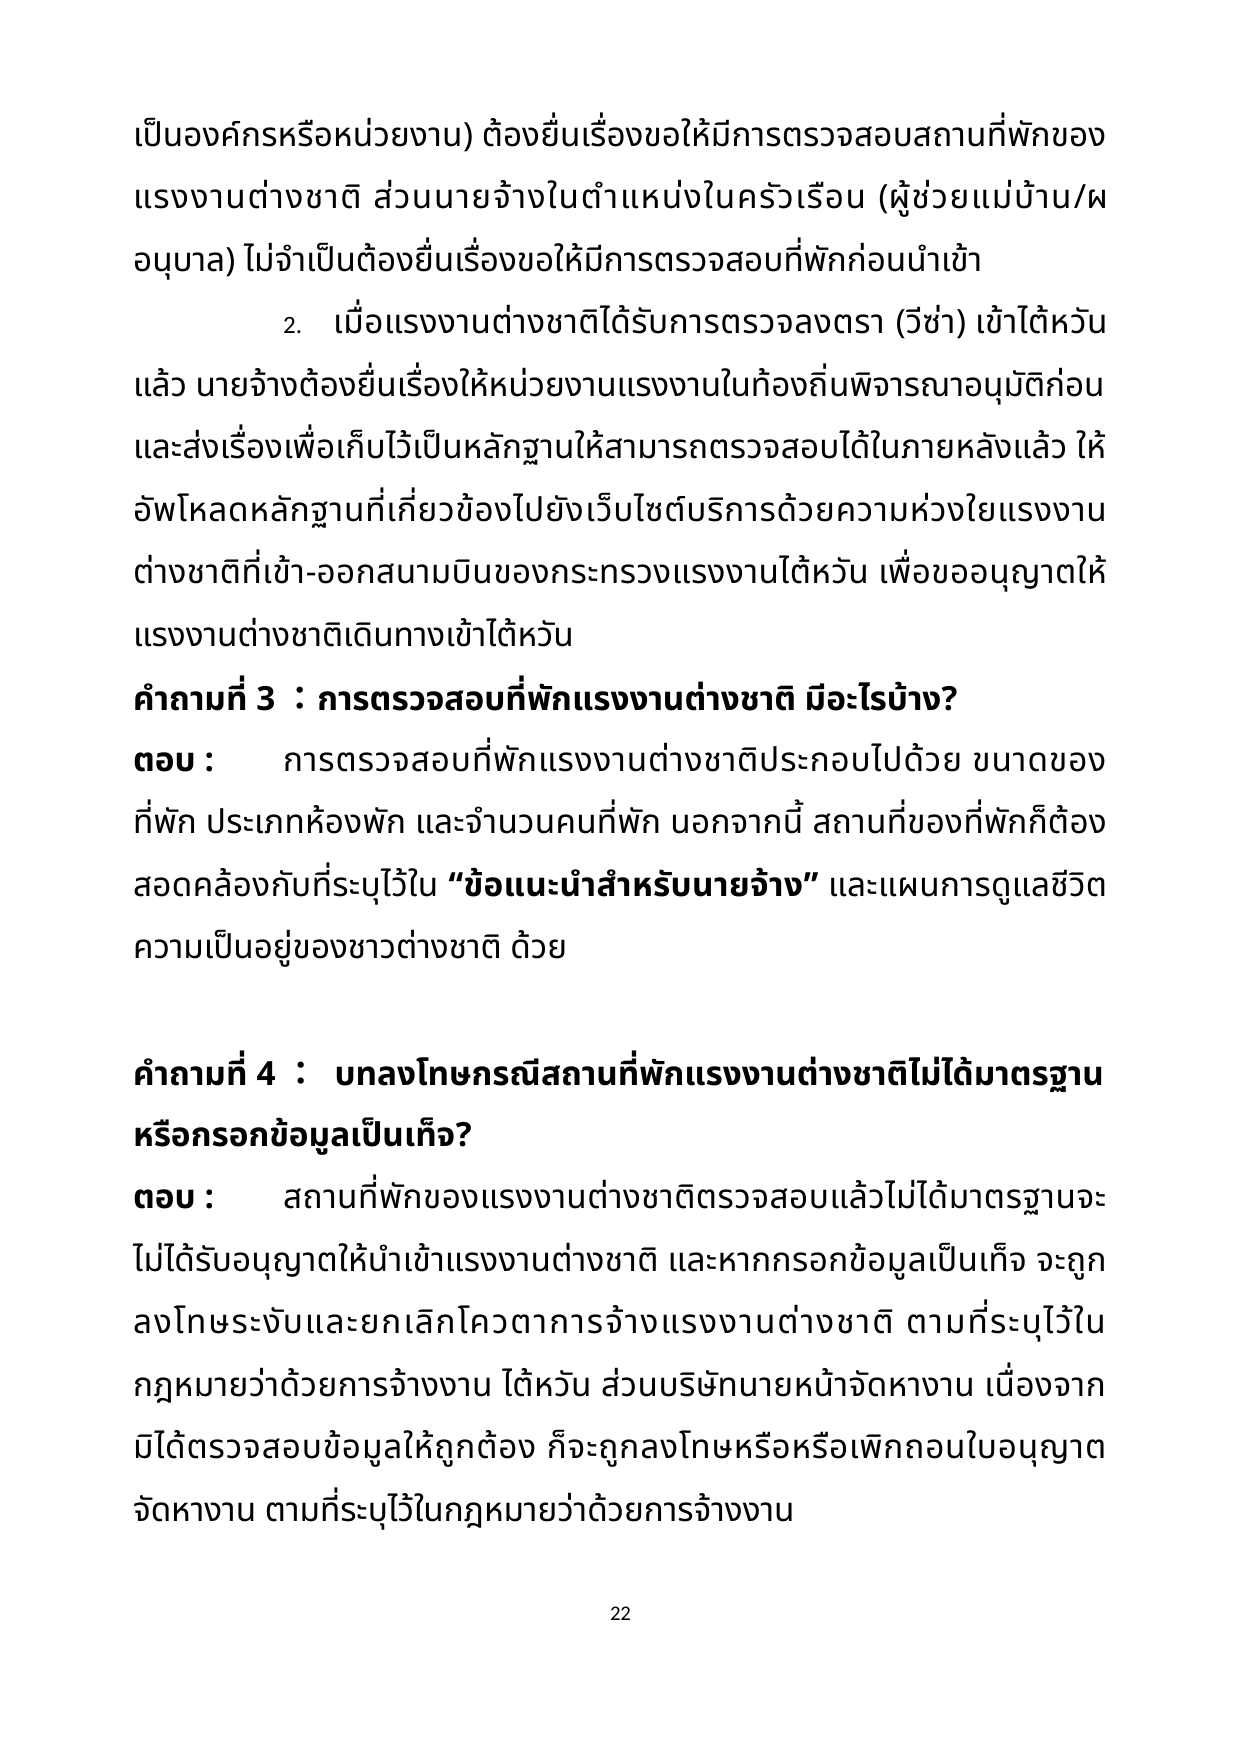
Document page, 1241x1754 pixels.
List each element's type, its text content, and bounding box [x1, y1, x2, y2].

text คำถามที่ 4 ： บทลงโทษกรณีสถานที่พักแรงงานต่างชาติไม่ได้มาตรฐานหรือกรอกข้อมูลเป็นเท็จ? [133, 1032, 1107, 1157]
text คำถามที่ 3 ：การตรวจสอบที่พักแรงงานต่างชาติ มีอะไรบ้าง? [133, 657, 1107, 719]
list เป็นองค์กรหรือหน่วยงาน) ต้องยื่นเรื่องขอให้มีการตรวจสอบสถานที่พักของแรงงานต่างชาติ ส่วนนายจ้างในตำแหน่งในครัวเรือน (ผู้ช่วยแม่บ้าน/ผู้อนุบาล) ไม่จำเป็นต้องยื่นเรื่องขอให้มีการตรวจสอบที่พักก่อนนำเข้า [133, 94, 1107, 282]
list เมื่อแรงงานต่างชาติได้รับการตรวจลงตรา (วีซ่า) เข้าไต้หวันแล้ว นายจ้างต้องยื่นเรื่องให้หน่วยงานแรงงานในท้องถิ่นพิจารณาอนุมัติก่อน และส่งเรื่องเพื่อเก็บไว้เป็นหลักฐานให้สามารถตรวจสอบได้ในภายหลังแล้ว ให้อัพโหลดหลักฐานที่เกี่ยวข้องไปยังเว็บไซต์บริการด้วยความห่วงใยแรงงานต่างชาติที่เข้า-ออกสนามบินของกระทรวงแรงงานไต้หวัน เพื่อขออนุญาตให้แรงงานต่างชาติเดินทางเข้าไต้หวัน [133, 282, 1107, 657]
text ตอบ : การตรวจสอบที่พักแรงงานต่างชาติประกอบไปด้วย ขนาดของที่พัก ประเภทห้องพัก และจำนวนคนที่พัก นอกจากนี้ สถานที่ของที่พักก็ต้องสอดคล้องกับที่ระบุไว้ใน “ข้อแนะนำสำหรับนายจ้าง” และแผนการดูแลชีวิตความเป็นอยู่ของชาวต่างชาติ ด้วย [133, 719, 1107, 969]
text ตอบ : สถานที่พักของแรงงานต่างชาติตรวจสอบแล้วไม่ได้มาตรฐานจะไม่ได้รับอนุญาตให้นำเข้าแรงงานต่างชาติ และหากกรอกข้อมูลเป็นเท็จ จะถูกลงโทษระงับและยกเลิกโควตาการจ้างแรงงานต่างชาติ ตามที่ระบุไว้ในกฎหมายว่าด้วยการจ้างงาน ไต้หวัน ส่วนบริษัทนายหน้าจัดหางาน เนื่องจากมิได้ตรวจสอบข้อมูลให้ถูกต้อง ก็จะถูกลงโทษหรือหรือเพิกถอนใบอนุญาตจัดหางาน ตามที่ระบุไว้ในกฎหมายว่าด้วยการจ้างงาน [133, 1157, 1107, 1532]
